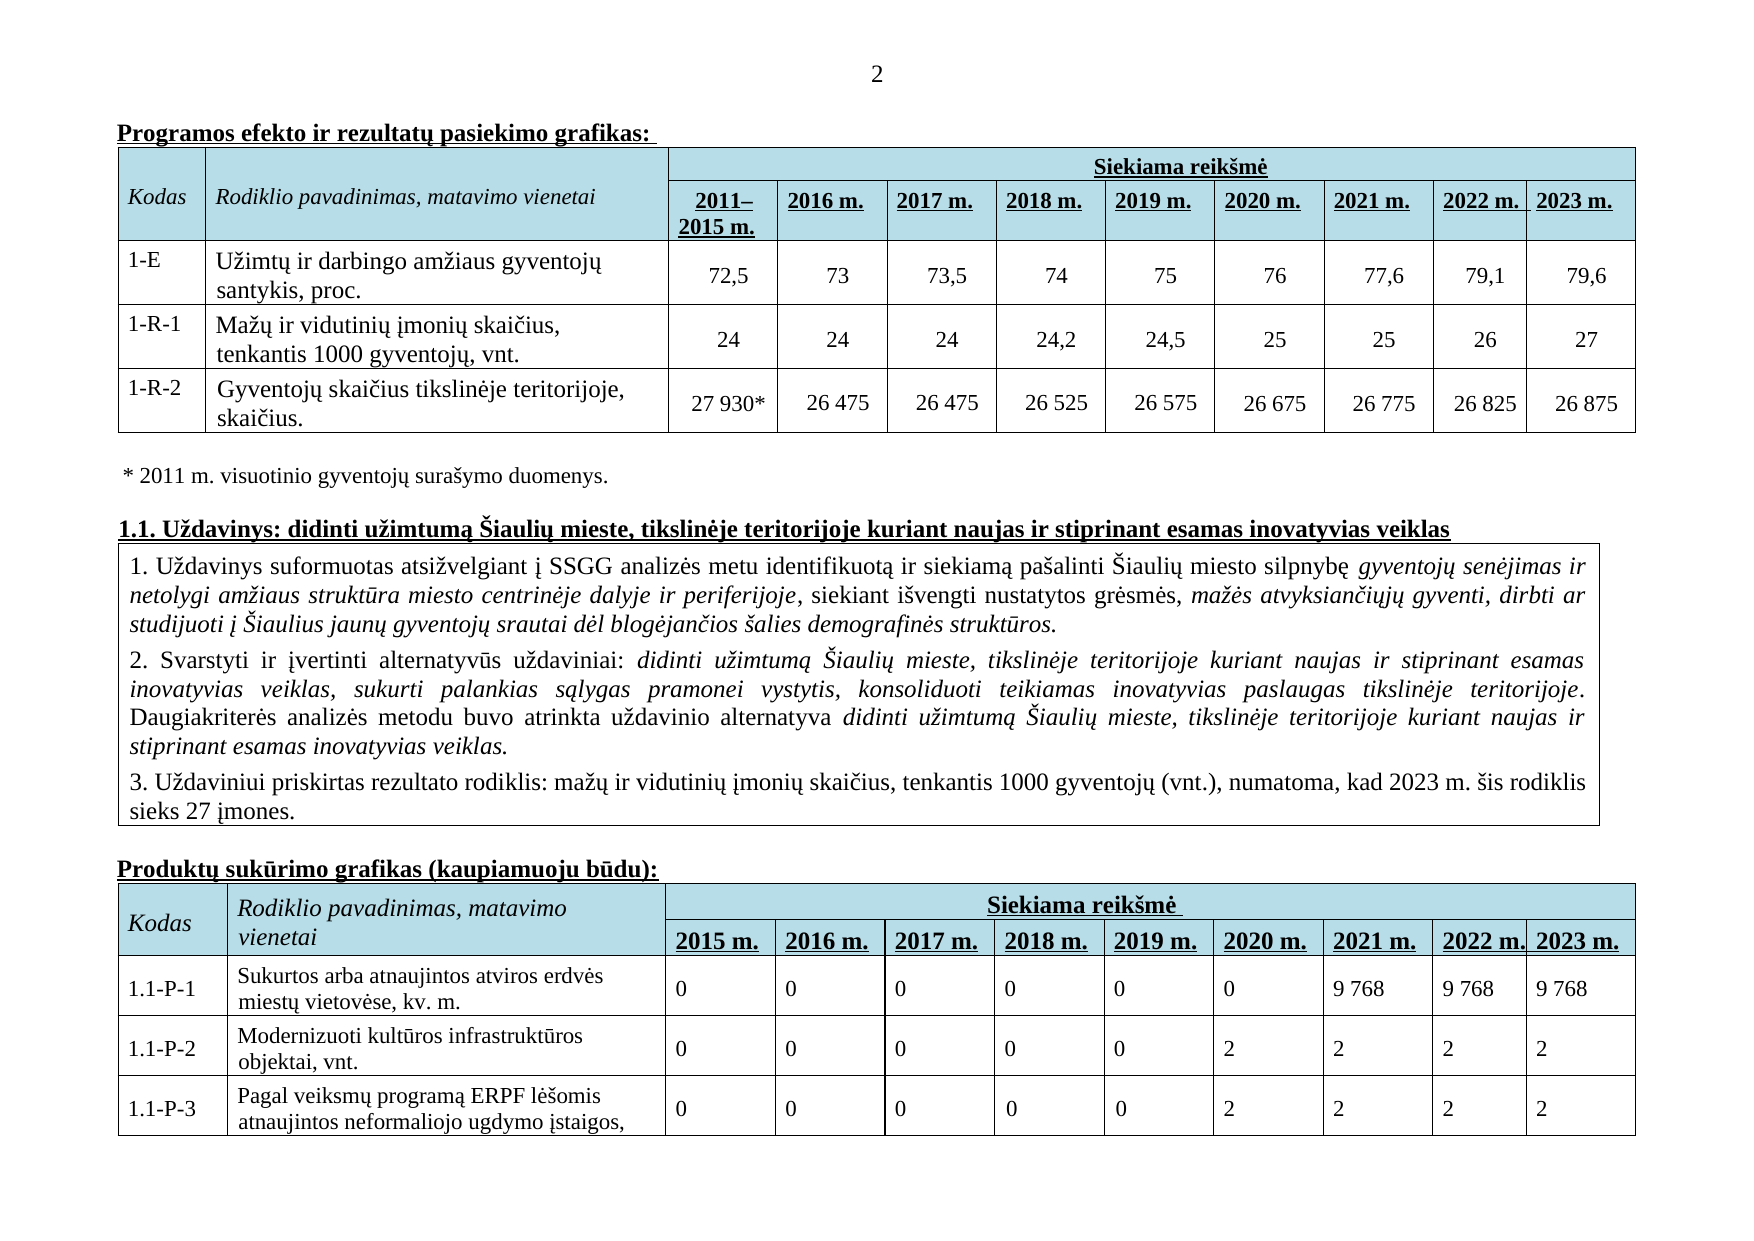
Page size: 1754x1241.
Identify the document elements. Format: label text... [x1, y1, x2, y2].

table_cell 0 [776, 956, 884, 1015]
table_cell 0 [666, 1016, 775, 1075]
table_cell 76 [1215, 241, 1324, 304]
table_cell 2019 m. [1106, 181, 1214, 240]
table_cell 1-R-1 [119, 305, 205, 368]
table_cell 24,2 [997, 305, 1105, 368]
table_cell 0 [1105, 1016, 1213, 1075]
table_cell Mažų ir vidutinių įmonių skaičius, tenkantis 1000 gyventojų, vnt. [206, 305, 668, 368]
table_cell 0 [1105, 1076, 1213, 1135]
table_cell 75 [1106, 241, 1214, 304]
table_header Kodas [119, 884, 227, 955]
table_cell 2020 m. [1215, 181, 1324, 240]
table_cell 2 [1214, 1016, 1323, 1075]
table_cell 2023 m. [1527, 181, 1635, 240]
table_cell 2 [1324, 1016, 1432, 1075]
table_cell 2 [1433, 1076, 1526, 1135]
table_header Siekiama reikšmė [977, 884, 1214, 919]
table_header [1433, 884, 1526, 919]
table_cell 79,1 [1434, 241, 1526, 304]
text * 2011 m. visuotinio gyventojų surašymo duomenys. [118, 462, 1683, 488]
table_cell 2020 m. [1214, 920, 1323, 955]
table_cell Pagal veiksmų programą ERPF lėšomis atnaujintos neformaliojo ugdymo įstaigos, [228, 1076, 665, 1135]
table_cell 0 [995, 1076, 1104, 1135]
table_cell 0 [995, 956, 1104, 1015]
table_cell 2018 m. [997, 181, 1105, 240]
table_cell 1-R-2 [119, 369, 205, 432]
table_cell 26 775 [1325, 369, 1433, 432]
table_header [885, 884, 977, 919]
table_cell 26 475 [778, 369, 887, 432]
table_cell 1.1-P-3 [119, 1076, 227, 1135]
table_header [776, 884, 885, 919]
table_cell 0 [1214, 956, 1323, 1015]
table_cell 2 [1527, 1016, 1635, 1075]
table_cell 72,5 [669, 241, 777, 304]
table_cell 2018 m. [995, 920, 1104, 955]
table_cell 2023 m. [1527, 920, 1635, 955]
table_cell 26 675 [1215, 369, 1324, 432]
table_cell 79,6 [1527, 241, 1635, 304]
table_cell 2021 m. [1325, 181, 1433, 240]
table_cell 73,5 [888, 241, 996, 304]
table_cell 2017 m. [888, 181, 996, 240]
table_cell 26 [1434, 305, 1526, 368]
text 1.1. Uždavinys: didinti užimtumą Šiaulių mieste, tikslinėje teritorijoje kuriant naujas ir stiprinant esamas inovatyvias veiklas [118, 514, 1683, 543]
table_cell 0 [776, 1016, 884, 1075]
table_cell 2 [1214, 1076, 1323, 1135]
table_cell 26 825 [1434, 369, 1526, 432]
table_cell 1-E [119, 241, 205, 304]
table_cell 24 [778, 305, 887, 368]
table_cell 26 575 [1106, 369, 1214, 432]
table_cell 0 [886, 1016, 994, 1075]
table_cell 73 [778, 241, 887, 304]
table_cell Modernizuoti kultūros infrastruktūros objektai, vnt. [228, 1016, 665, 1075]
table_cell 2016 m. [776, 920, 884, 955]
table_cell 27 [1527, 305, 1635, 368]
table_cell 9 768 [1527, 956, 1635, 1015]
table_cell 26 475 [888, 369, 996, 432]
table_cell 25 [1325, 305, 1433, 368]
table_header [1526, 884, 1635, 919]
table_cell Sukurtos arba atnaujintos atviros erdvės miestų vietovėse, kv. m. [228, 956, 665, 1015]
table_cell 24 [888, 305, 996, 368]
table_header [1214, 884, 1323, 919]
table_cell 27 930* [669, 369, 777, 432]
table_cell 25 [1215, 305, 1324, 368]
table_cell 2 [1324, 1076, 1432, 1135]
table_header [1323, 884, 1433, 919]
table_cell 24 [669, 305, 777, 368]
table_header 1. Uždavinys suformuotas atsižvelgiant į SSGG analizės metu identifikuotą ir siekiamą pašalinti Šiaulių miesto silpnybę gyventojų senėjimas ir netolygi amžiaus struktūra miesto centrinėje dalyje ir periferijoje, siekiant išvengti nustatytos grėsmės, mažės atvyksiančiųjų gyventi, dirbti ar studijuoti į Šiaulius jaunų gyventojų srautai dėl blogėjančios šalies demografinės struktūros. 2. Svarstyti ir įvertinti alternatyvūs uždaviniai: didinti užimtumą Šiaulių mieste, tikslinėje teritorijoje kuriant naujas ir stiprinant esamas inovatyvias veiklas, sukurti palankias sąlygas pramonei vystytis, konsoliduoti teikiamas inovatyvias paslaugas tikslinėje teritorijoje. Daugiakriterės analizės metodu buvo atrinkta uždavinio alternatyva didinti užimtumą Šiaulių mieste, tikslinėje teritorijoje kuriant naujas ir stiprinant esamas inovatyvias veiklas. 3. Uždaviniui priskirtas rezultato rodiklis: mažų ir vidutinių įmonių skaičius, tenkantis 1000 gyventojų (vnt.), numatoma, kad 2023 m. šis rodiklis sieks 27 įmones. [119, 544, 1599, 825]
table_header Rodiklio pavadinimas, matavimo vienetai [206, 148, 668, 240]
table_cell Gyventojų skaičius tikslinėje teritorijoje, skaičius. [206, 369, 668, 432]
table_cell 0 [776, 1076, 884, 1135]
table_cell 0 [666, 956, 775, 1015]
table_cell 2017 m. [886, 920, 994, 955]
table_cell 0 [886, 1076, 994, 1135]
table_cell 0 [666, 1076, 775, 1135]
table_header Kodas [119, 148, 205, 240]
table_cell 26 525 [997, 369, 1105, 432]
table_cell 0 [995, 1016, 1104, 1075]
table_cell 24,5 [1106, 305, 1214, 368]
table_cell 2019 m. [1105, 920, 1213, 955]
table_cell 77,6 [1325, 241, 1433, 304]
text Programos efekto ir rezultatų pasiekimo grafikas: [117, 118, 1683, 147]
table_cell 0 [886, 956, 994, 1015]
table_cell 74 [997, 241, 1105, 304]
table_cell 9 768 [1433, 956, 1526, 1015]
table_cell 1.1-P-1 [119, 956, 227, 1015]
table_cell 2 [1433, 1016, 1526, 1075]
table_cell 1.1-P-2 [119, 1016, 227, 1075]
table_cell 2016 m. [778, 181, 887, 240]
table_cell 2022 m. [1434, 181, 1526, 240]
table_cell 0 [1105, 956, 1213, 1015]
table_cell 2 [1527, 1076, 1635, 1135]
table_header Rodiklio pavadinimas, matavimo vienetai [228, 884, 665, 955]
table_header [666, 884, 776, 919]
table_cell 2011–2015 m. [669, 181, 777, 240]
table_cell 2021 m. [1324, 920, 1432, 955]
table_cell 2022 m. [1433, 920, 1526, 955]
table_cell 26 875 [1527, 369, 1635, 432]
text Produktų sukūrimo grafikas (kaupiamuoju būdu): [117, 854, 1683, 883]
table_cell 9 768 [1324, 956, 1432, 1015]
table_cell Užimtų ir darbingo amžiaus gyventojų santykis, proc. [206, 241, 668, 304]
table_header Siekiama reikšmė [669, 148, 1635, 180]
table_cell 2015 m. [666, 920, 775, 955]
